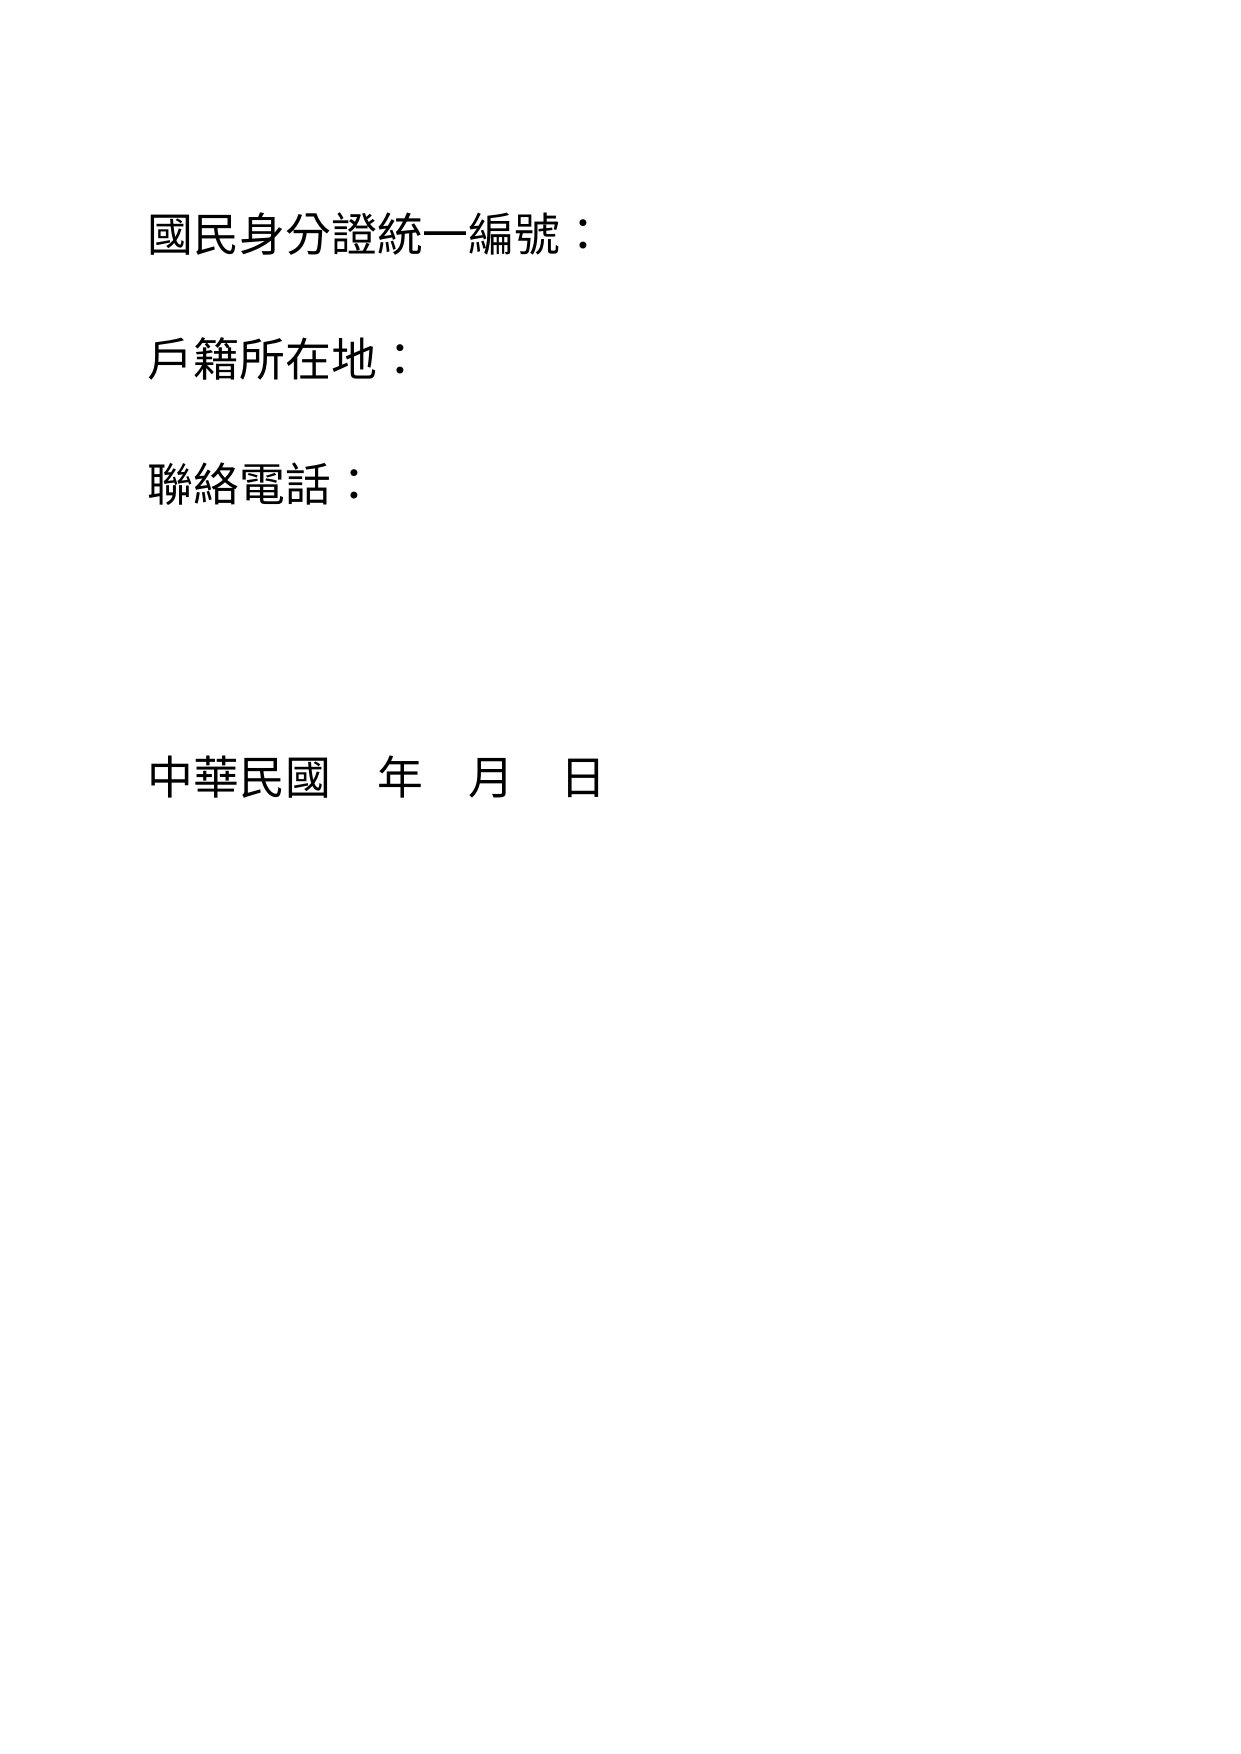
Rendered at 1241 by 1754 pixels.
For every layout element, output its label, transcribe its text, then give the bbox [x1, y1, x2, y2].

text 聯絡電話： [148, 408, 1092, 533]
text 國民身分證統一編號： [148, 158, 1092, 283]
text 戶籍所在地： [148, 283, 1092, 408]
text 中華民國 年 月 日 [148, 702, 1092, 827]
